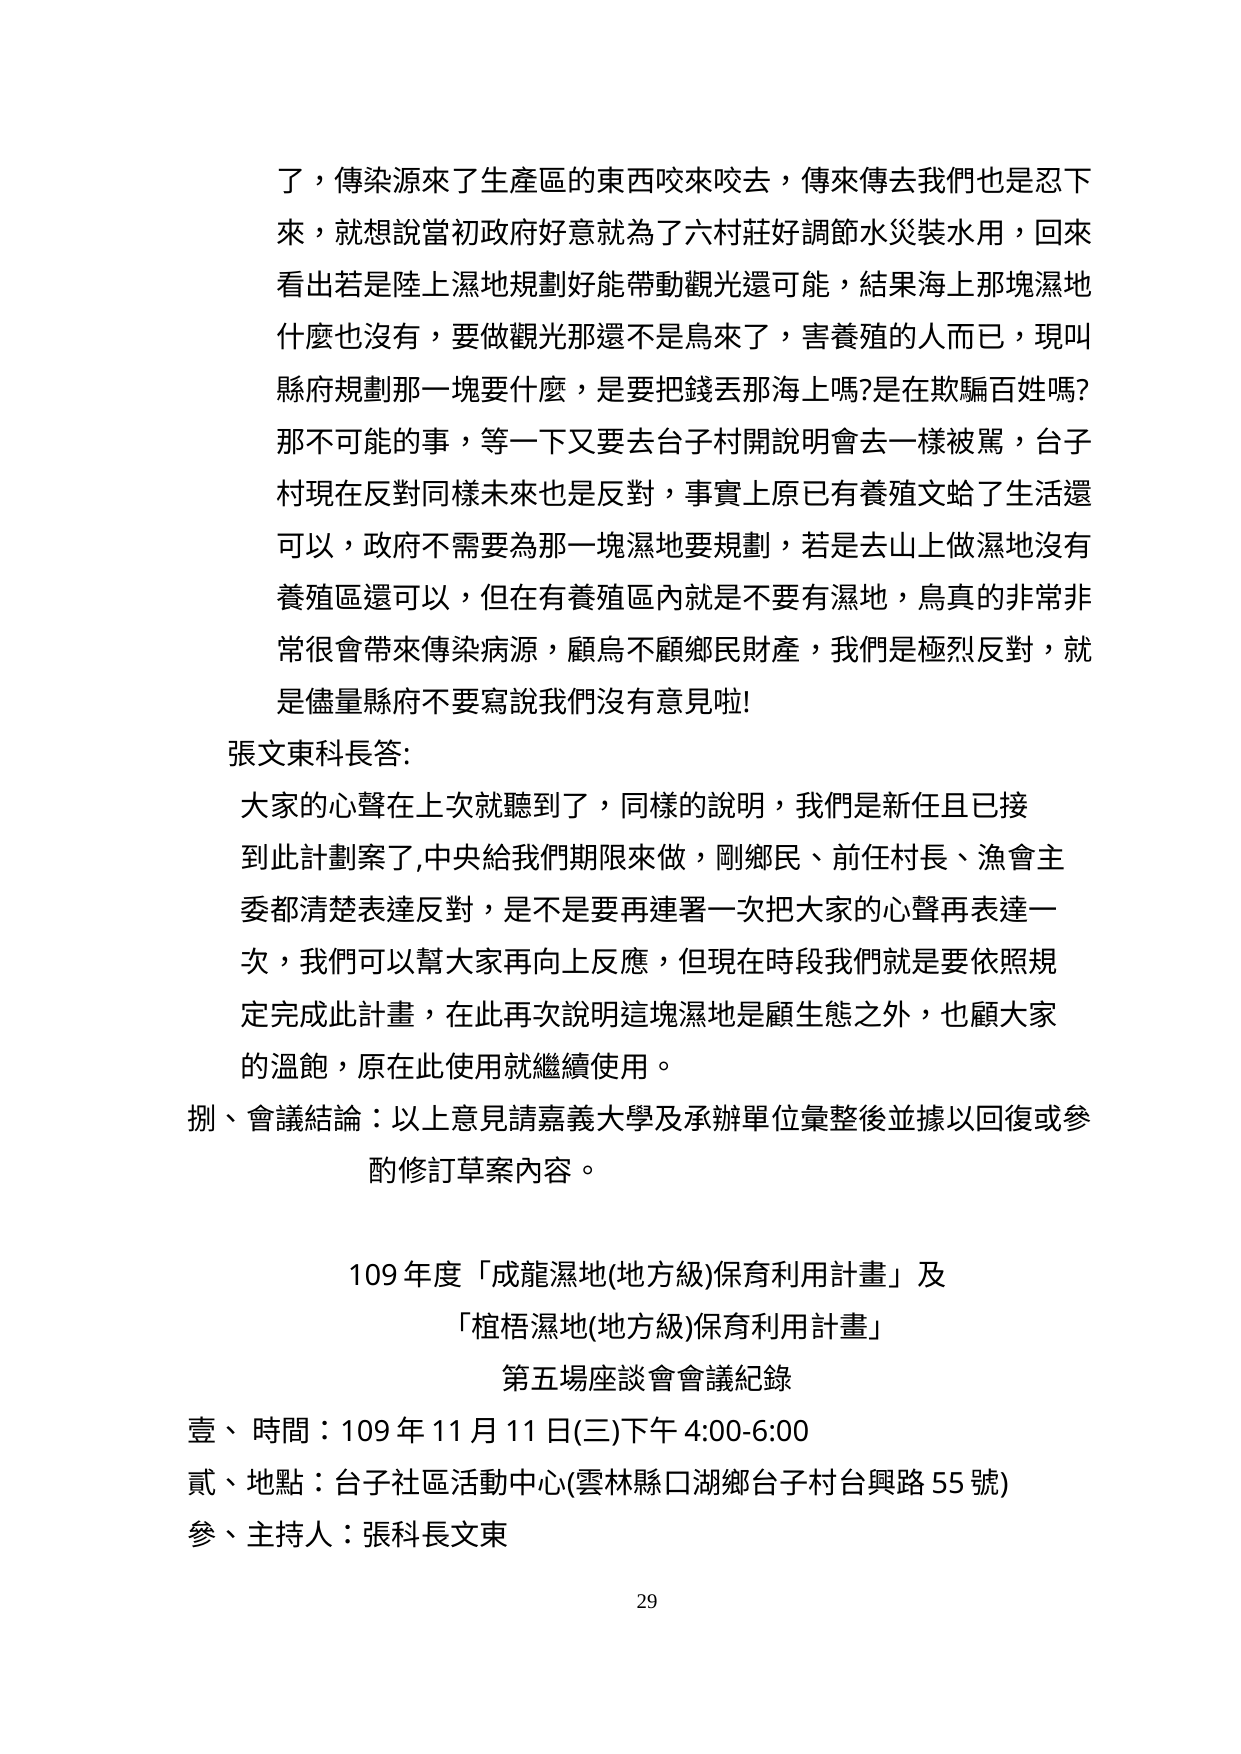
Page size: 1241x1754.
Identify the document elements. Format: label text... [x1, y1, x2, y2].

text 大家的心聲在上次就聽到了，同樣的說明，我們是新任且已接 [187, 775, 1106, 827]
text 捌、會議結論：以上意見請嘉義大學及承辦單位彙整後並據以回復或參酌修訂草案內容。 [187, 1087, 1106, 1192]
text 109年度「成龍濕地(地方級)保育利用計畫」及 [187, 1244, 1106, 1296]
text 張文東科長答: [212, 723, 1106, 775]
text 壹、 時間：109年11月11日(三)下午4:00-6:00 [187, 1400, 1106, 1452]
text 到此計劃案了,中央給我們期限來做，剛鄉民、前任村長、漁會主 [187, 827, 1106, 879]
text 參、主持人：張科長文東 [187, 1504, 1106, 1556]
text 鄉親大家好，我是漁業養殖區委員林O清，從內政部開始討論濕地說明會算算也有十幾次了，反對了也是要再開，從開始就一直說不要，結果劃在出海口又開了三次，從遊客中心開始一場次，也是反對，結果堅持要做，去縣府陳情，成功大學辦理簽名就都已表示全部的人不答應，結論就是要趕快給中央內政部知道，結果一次一次開，現在才說105年時內政部定案，說實在那一塊真的要做濕地的話，政府可以規劃一區塊一區塊去圍起來，把排水做好來放文蛤是很好，可惜卻編預算來照顧鳥類，把人當做不如鳥，今年編6、7千萬給成龍濕地來顧鳥，那是他們同意沒話講，但我們口湖是八大養殖區靠養殖生活，八大區的主委沒有一位是同意，那鳥糞是非常毒，依我們養殖十幾年的經驗，白領階級的人是體會不到的，那是傳染源。另外靶場那塊空軍打靶是要如何做觀光呢?就那一塊椬梧滯洪池是為了百姓淹水時抽水用，結果照成鳥來了，傳染源來了生產區的東西咬來咬去，傳來傳去我們也是忍下來，就想說當初政府好意就為了六村莊好調節水災裝水用，回來看出若是陸上濕地規劃好能帶動觀光還可能，結果海上那塊濕地什麼也沒有，要做觀光那還不是鳥來了，害養殖的人而已，現叫縣府規劃那一塊要什麼，是要把錢丟那海上嗎?是在欺騙百姓嗎?那不可能的事，等一下又要去台子村開說明會去一樣被駡，台子村現在反對同樣未來也是反對，事實上原已有養殖文蛤了生活還可以，政府不需要為那一塊濕地要規劃，若是去山上做濕地沒有養殖區還可以，但在有養殖區內就是不要有濕地，鳥真的非常非常很會帶來傳染病源，顧烏不顧鄉民財產，我們是極烈反對，就是儘量縣府不要寫說我們沒有意見啦! [212, 150, 1106, 723]
text 的溫飽，原在此使用就繼續使用。 [187, 1035, 1106, 1087]
text 委都清楚表達反對，是不是要再連署一次把大家的心聲再表達一 [187, 879, 1106, 931]
text 貳、地點：台子社區活動中心(雲林縣口湖鄉台子村台興路55號) [187, 1452, 1106, 1504]
text 定完成此計畫，在此再次說明這塊濕地是顧生態之外，也顧大家 [187, 983, 1106, 1035]
text 第五場座談會會議紀錄 [187, 1348, 1106, 1400]
text 「椬梧濕地(地方級)保育利用計畫」 [187, 1296, 1106, 1348]
text 次，我們可以幫大家再向上反應，但現在時段我們就是要依照規 [187, 931, 1106, 983]
